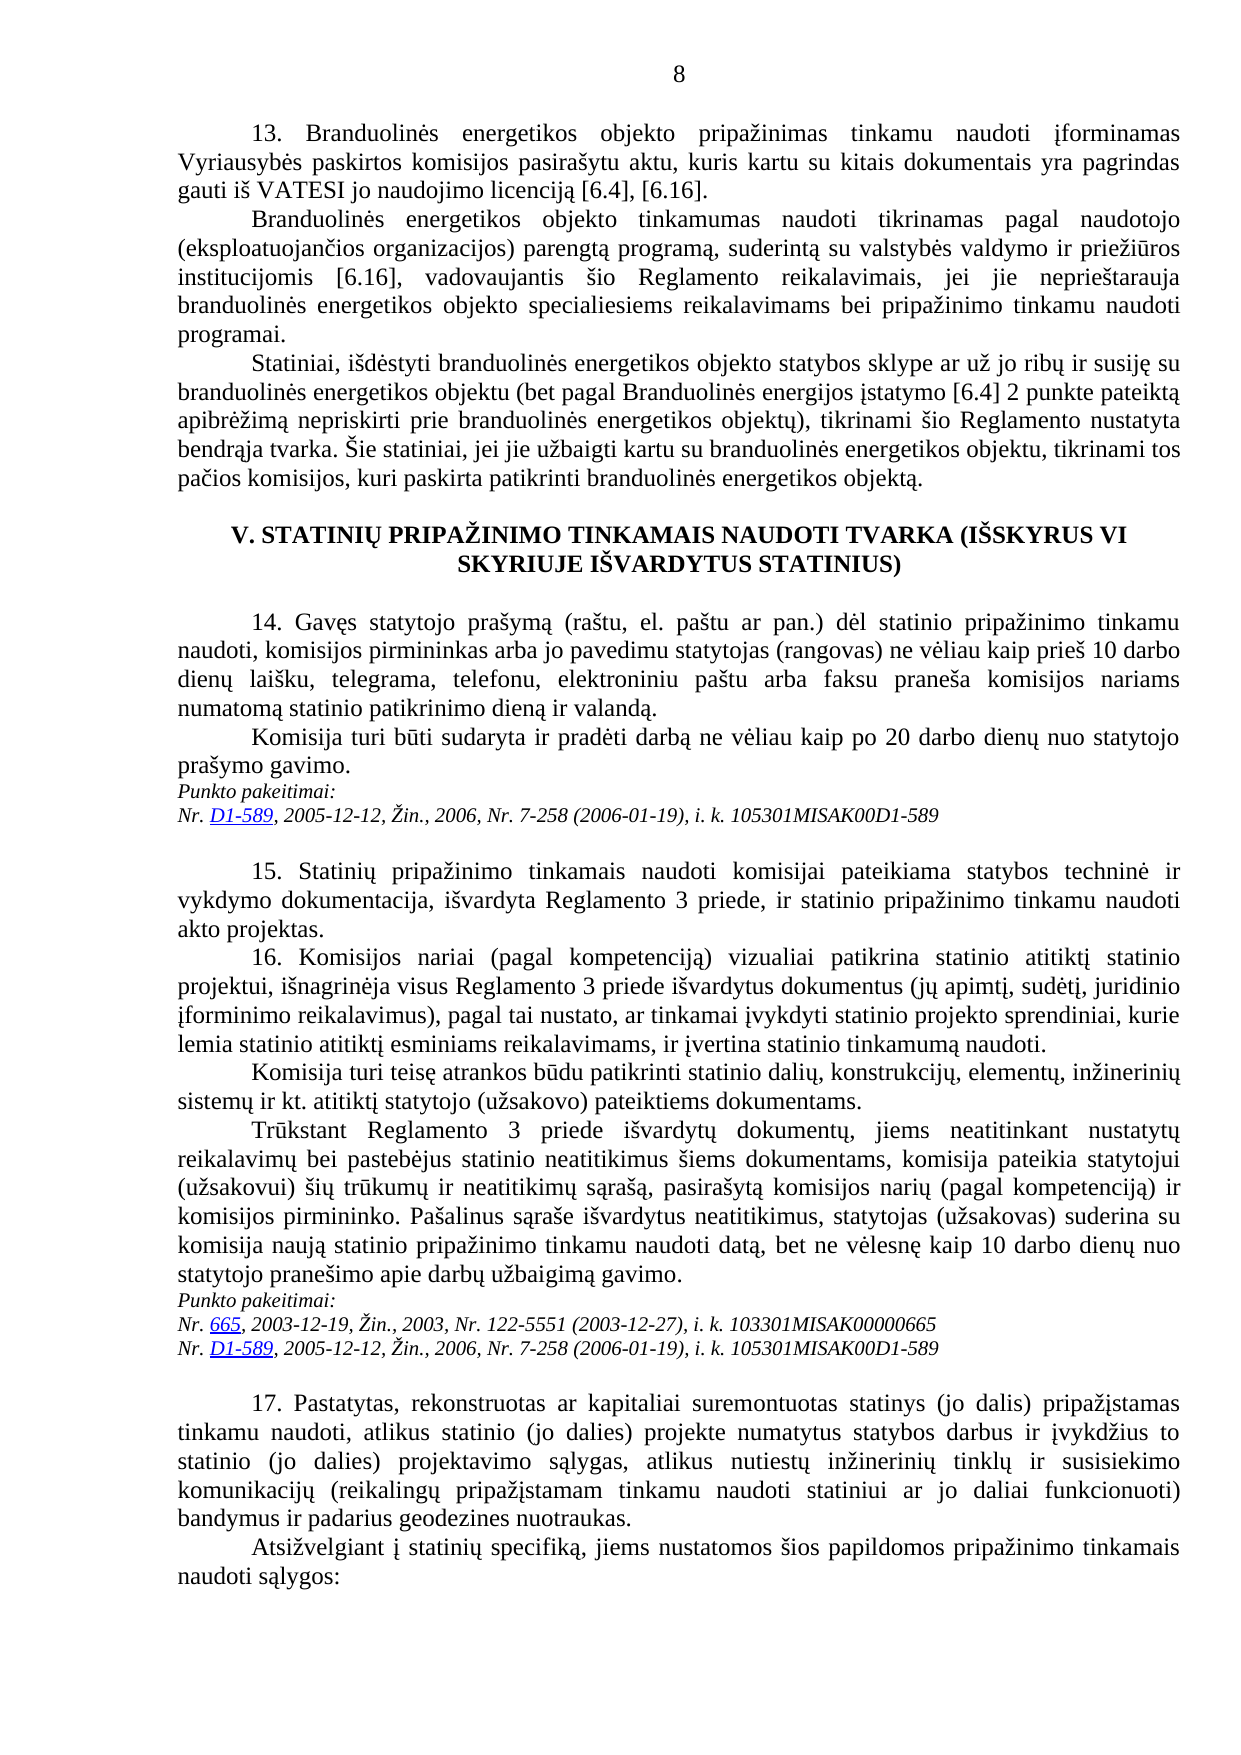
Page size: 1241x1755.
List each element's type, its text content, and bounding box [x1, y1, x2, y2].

text Punkto pakeitimai: [177, 1287, 1181, 1312]
text 14. Gavęs statytojo prašymą (raštu, el. paštu ar pan.) dėl statinio pripažinimo tinkamu naudoti, komisijos pirmininkas arba jo pavedimu statytojas (rangovas) ne vėliau kaip prieš 10 darbo dienų laišku, telegrama, telefonu, elektroniniu paštu arba faksu praneša komisijos nariams numatomą statinio patikrinimo dieną ir valandą. [177, 607, 1181, 722]
text Punkto pakeitimai: [177, 779, 1181, 803]
text Trūkstant Reglamento 3 priede išvardytų dokumentų, jiems neatitinkant nustatytų reikalavimų bei pastebėjus statinio neatitikimus šiems dokumentams, komisija pateikia statytojui (užsakovui) šių trūkumų ir neatitikimų sąrašą, pasirašytą komisijos narių (pagal kompetenciją) ir komisijos pirmininko. Pašalinus sąraše išvardytus neatitikimus, statytojas (užsakovas) suderina su komisija naują statinio pripažinimo tinkamu naudoti datą, bet ne vėlesnę kaip 10 darbo dienų nuo statytojo pranešimo apie darbų užbaigimą gavimo. [177, 1115, 1181, 1287]
text 15. Statinių pripažinimo tinkamais naudoti komisijai pateikiama statybos techninė ir vykdymo dokumentacija, išvardyta Reglamento 3 priede, ir statinio pripažinimo tinkamu naudoti akto projektas. [177, 856, 1181, 942]
text Atsižvelgiant į statinių specifiką, jiems nustatomos šios papildomos pripažinimo tinkamais naudoti sąlygos: [177, 1532, 1181, 1590]
text 13. Branduolinės energetikos objekto pripažinimas tinkamu naudoti įforminamas Vyriausybės paskirtos komisijos pasirašytu aktu, kuris kartu su kitais dokumentais yra pagrindas gauti iš VATESI jo naudojimo licenciją [6.4], [6.16]. [177, 118, 1181, 204]
text 16. Komisijos nariai (pagal kompetenciją) vizualiai patikrina statinio atitiktį statinio projektui, išnagrinėja visus Reglamento 3 priede išvardytus dokumentus (jų apimtį, sudėtį, juridinio įforminimo reikalavimus), pagal tai nustato, ar tinkamai įvykdyti statinio projekto sprendiniai, kurie lemia statinio atitiktį esminiams reikalavimams, ir įvertina statinio tinkamumą naudoti. [177, 942, 1181, 1057]
text Nr. 665, 2003-12-19, Žin., 2003, Nr. 122-5551 (2003-12-27), i. k. 103301MISAK00000665 [177, 1312, 1181, 1336]
text Komisija turi teisę atrankos būdu patikrinti statinio dalių, konstrukcijų, elementų, inžinerinių sistemų ir kt. atitiktį statytojo (užsakovo) pateiktiems dokumentams. [177, 1057, 1181, 1115]
text Komisija turi būti sudaryta ir pradėti darbą ne vėliau kaip po 20 darbo dienų nuo statytojo prašymo gavimo. [177, 722, 1181, 779]
text Nr. D1-589, 2005-12-12, Žin., 2006, Nr. 7-258 (2006-01-19), i. k. 105301MISAK00D1-589 [177, 803, 1181, 827]
text V. STATINIŲ PRIPAŽINIMO TINKAMAIS NAUDOTI TVARKA (IŠSKYRUS VI SKYRIUJE IŠVARDYTUS STATINIUS) [177, 521, 1181, 578]
text Nr. D1-589, 2005-12-12, Žin., 2006, Nr. 7-258 (2006-01-19), i. k. 105301MISAK00D1-589 [177, 1336, 1181, 1360]
text 17. Pastatytas, rekonstruotas ar kapitaliai suremontuotas statinys (jo dalis) pripažįstamas tinkamu naudoti, atlikus statinio (jo dalies) projekte numatytus statybos darbus ir įvykdžius to statinio (jo dalies) projektavimo sąlygas, atlikus nutiestų inžinerinių tinklų ir susisiekimo komunikacijų (reikalingų pripažįstamam tinkamu naudoti statiniui ar jo daliai funkcionuoti) bandymus ir padarius geodezines nuotraukas. [177, 1388, 1181, 1532]
text Branduolinės energetikos objekto tinkamumas naudoti tikrinamas pagal naudotojo (eksploatuojančios organizacijos) parengtą programą, suderintą su valstybės valdymo ir priežiūros institucijomis [6.16], vadovaujantis šio Reglamento reikalavimais, jei jie neprieštarauja branduolinės energetikos objekto specialiesiems reikalavimams bei pripažinimo tinkamu naudoti programai. [177, 204, 1181, 348]
text Statiniai, išdėstyti branduolinės energetikos objekto statybos sklype ar už jo ribų ir susiję su branduolinės energetikos objektu (bet pagal Branduolinės energijos įstatymo [6.4] 2 punkte pateiktą apibrėžimą nepriskirti prie branduolinės energetikos objektų), tikrinami šio Reglamento nustatyta bendrąja tvarka. Šie statiniai, jei jie užbaigti kartu su branduolinės energetikos objektu, tikrinami tos pačios komisijos, kuri paskirta patikrinti branduolinės energetikos objektą. [177, 348, 1181, 492]
